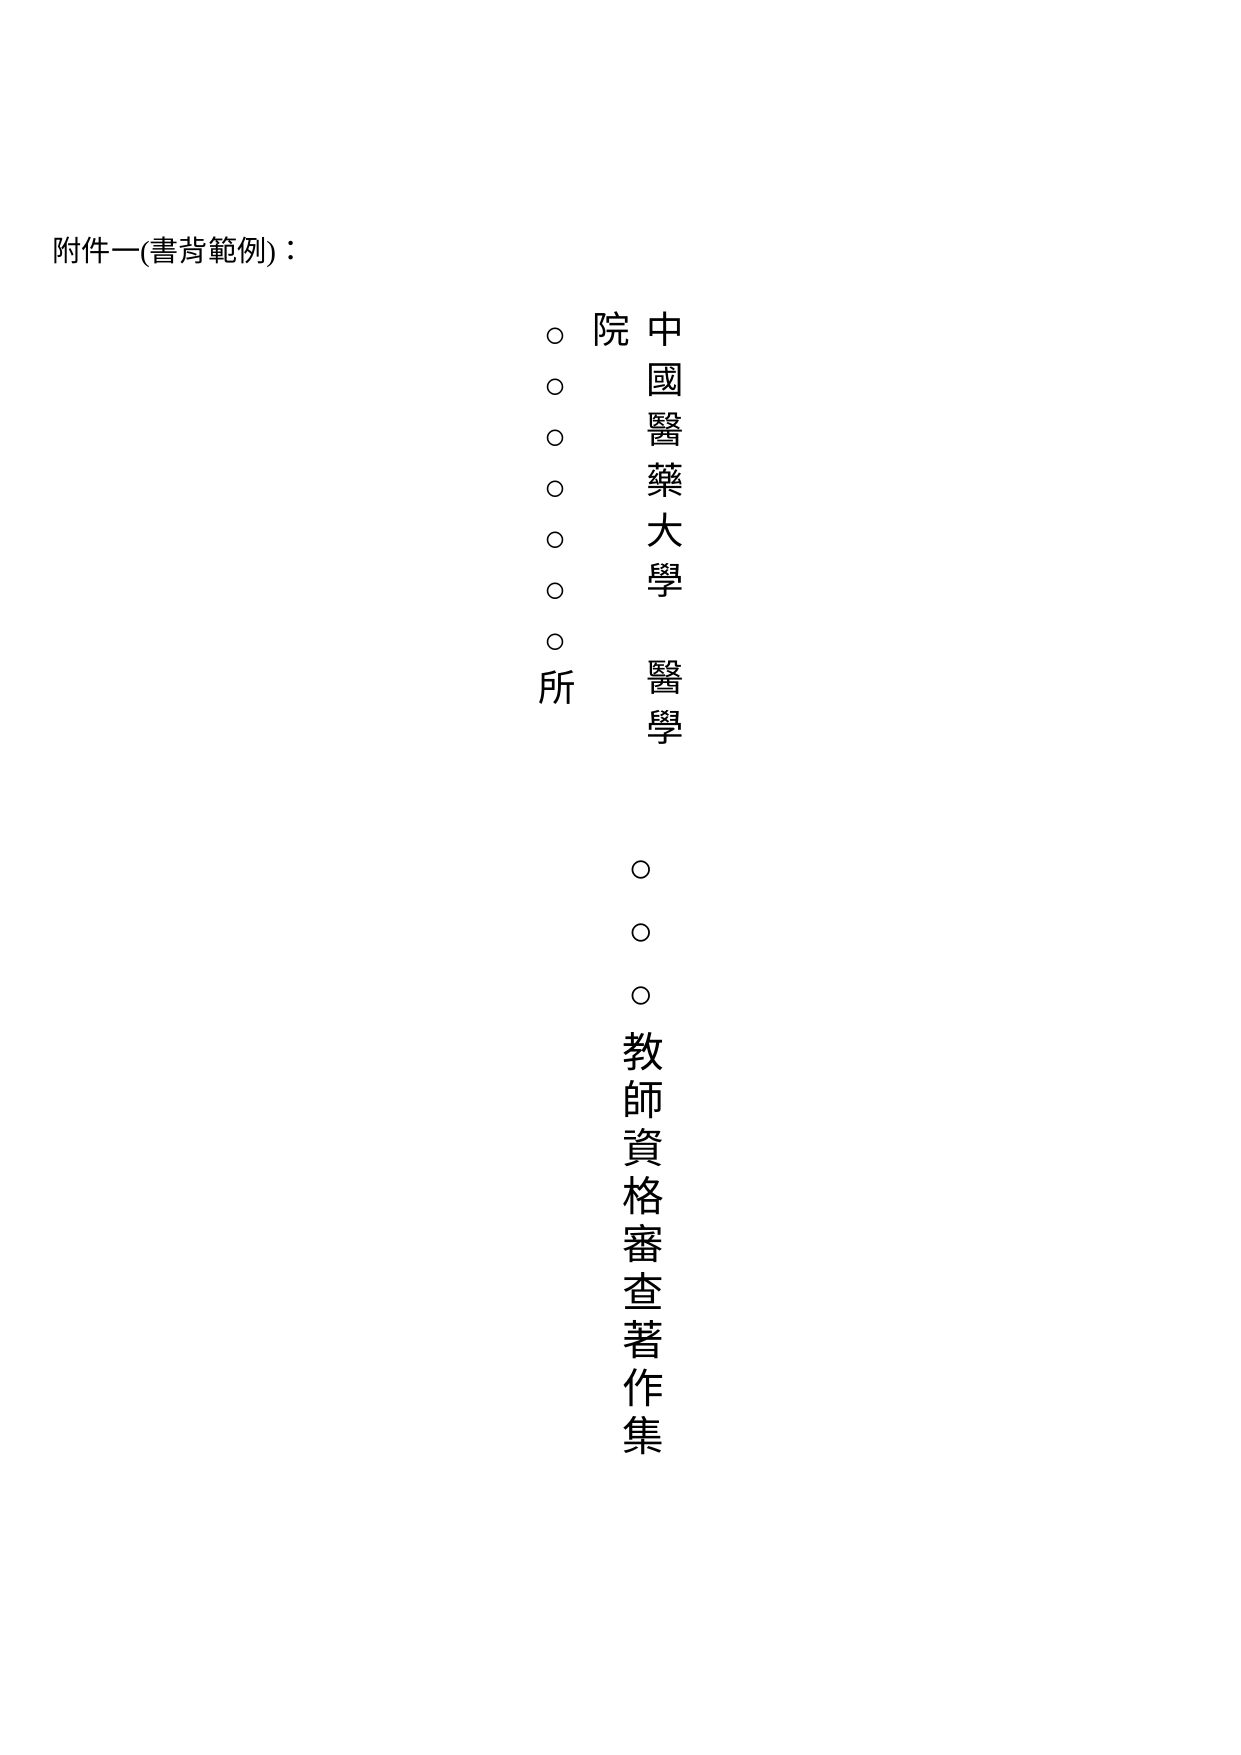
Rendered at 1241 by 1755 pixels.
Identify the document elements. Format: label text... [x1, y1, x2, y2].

text ○○○教師資格審查著作集 [613, 842, 673, 1478]
text 附件一(書背範例)： [52, 227, 1188, 270]
text 中國醫藥大學 醫學院 [584, 310, 693, 746]
text ○○○○○○○所 [530, 310, 584, 746]
